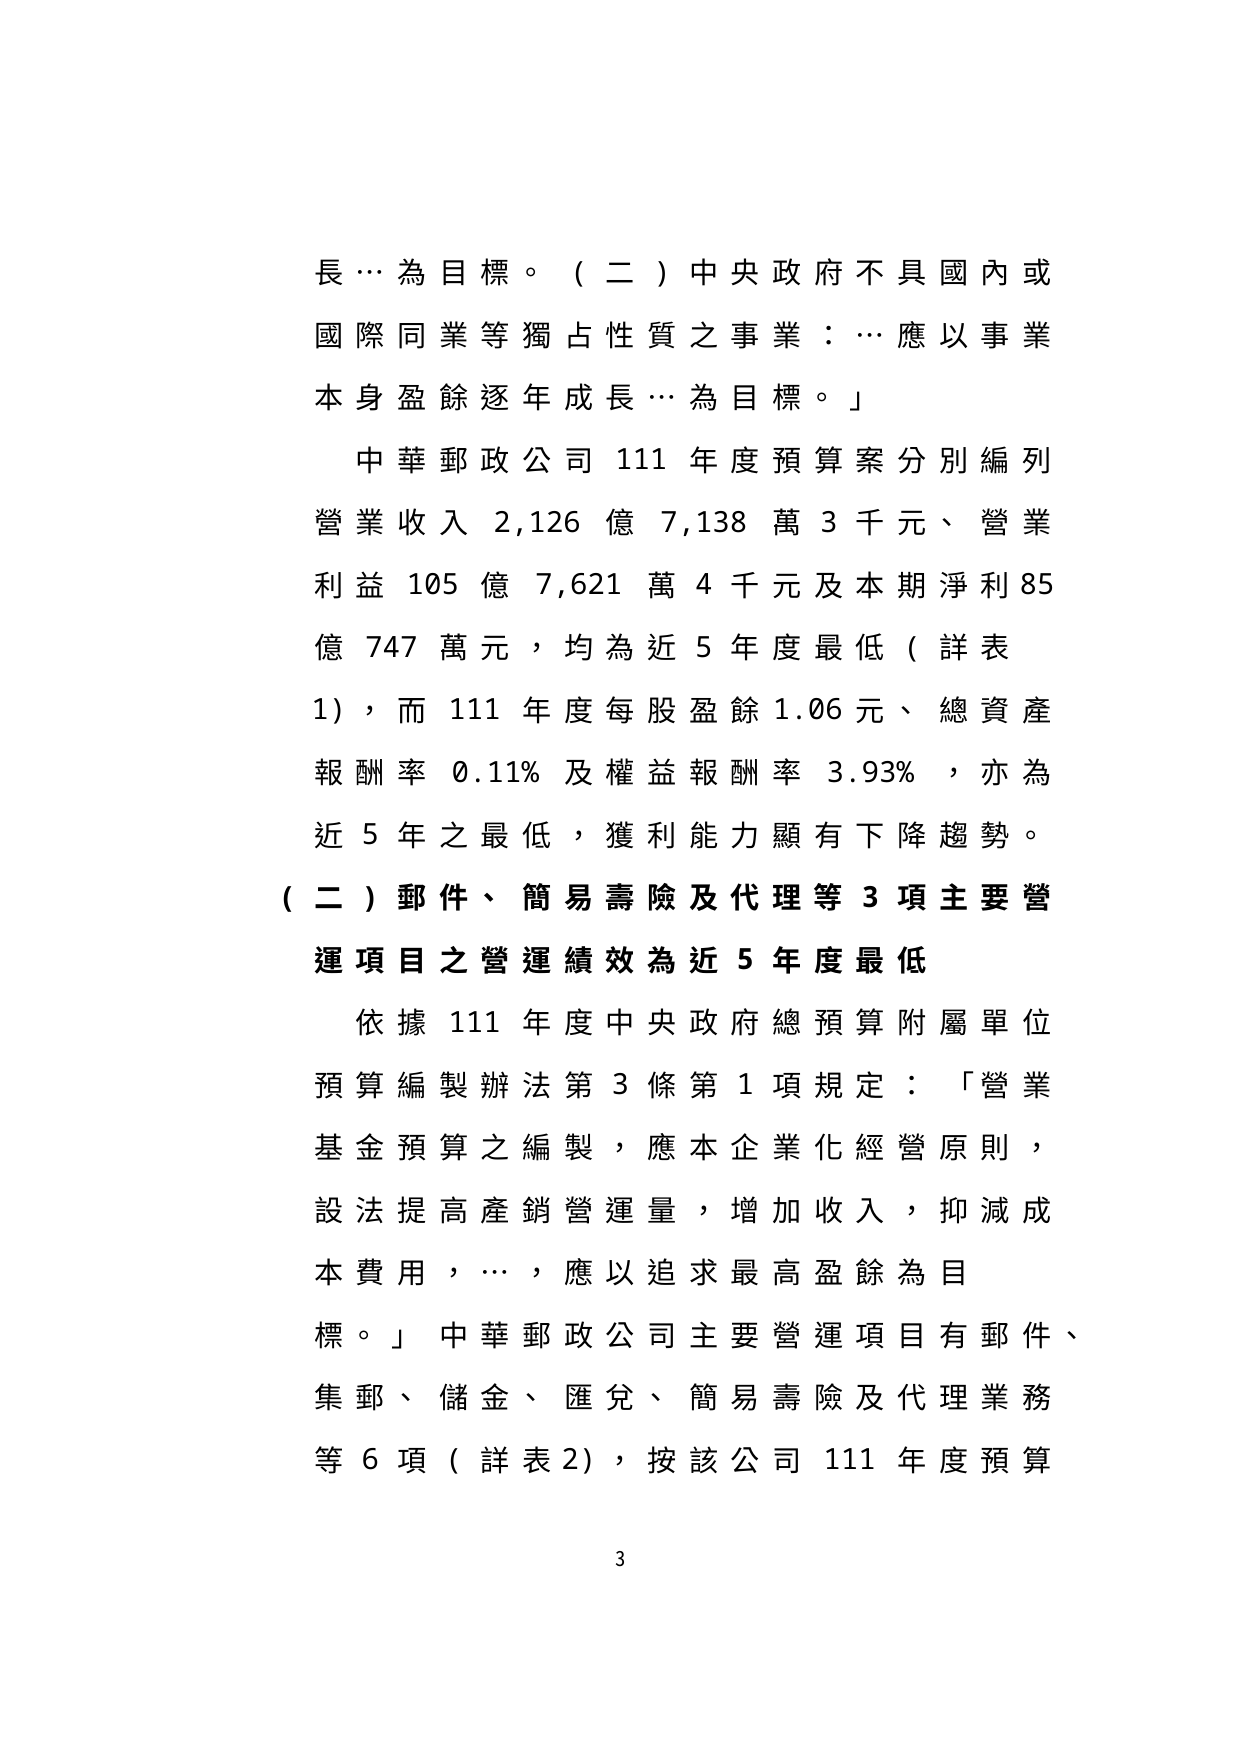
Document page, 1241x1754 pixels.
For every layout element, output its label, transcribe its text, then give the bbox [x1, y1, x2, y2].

text (二)郵件、簡易壽險及代理等3項主要營運項目之營運績效為近5年度最低 [242, 854, 1058, 979]
text 中華郵政公司111年度預算案分別編列營業收入2,126億7,138萬3千元、營業利益105億7,621萬4千元及本期淨利85億747萬元，均為近5年度最低(詳表1)，而111年度每股盈餘1.06元、總資產報酬率0.11%及權益報酬率3.93%，亦為近5年之最低，獲利能力顯有下降趨勢。 [271, 417, 1058, 854]
text 依據111年度中央政府總預算附屬單位預算編製辦法第3條第1項規定：「營業基金預算之編製，應本企業化經營原則，設法提高產銷營運量，增加收入，抑減成本費用，…，應以追求最高盈餘為目標。」中華郵政公司主要營運項目有郵件、集郵、儲金、匯兌、簡易壽險及代理業務等6項(詳表2)，按該公司111年度預算案之近5年主要營運項目趨勢分析，除儲金業務(日平均餘額)為近5年最高以外，匯兌業務為近5年度次低，郵件業務、簡易壽險及代理業務之營運績效均為近5年度最低。準此，國營事業應以事業本身盈餘逐年成長為目標，主要營運項目為公司營運重要磐石，營運值反映企業經營成果，中華郵政公司獲利能力呈衰退，允宜研謀提升營運績效。 [271, 979, 1058, 1479]
text 依國營事業管理法第4條規定：「國營事業應依照企業方式經營，以事業養事業，以事業發展事業，並力求有盈無虧，增加國庫收入。…。」及111年度附屬單位預算共同項目編列作業規範，對於營業基金營業收支及盈餘目標之規定：「一、盈餘(或虧損改善)目標：各事業除獨占性或依政策設置者以追求合理盈餘為目標外，其餘凡有市場競爭性之事業應以追求最高盈餘為目標。盈餘(或虧損改善)目標訂定之原則如下：(一)中央政府具有國內、國際同業等競爭性之事業：1.應衡酌國際及國內同業之投資報酬率(資產報酬率及淨值報酬率等)、經營成果比率(淨利率及每股盈餘等)、過去經營實績…等，妥訂盈餘(或虧損改善)目標。2.上述盈餘目標之訂定，應以…事業本身盈餘逐年成長…為目標。(二)中央政府不具國內或國際同業等獨占性質之事業：…應以事業本身盈餘逐年成長…為目標。」 [271, 229, 1058, 417]
